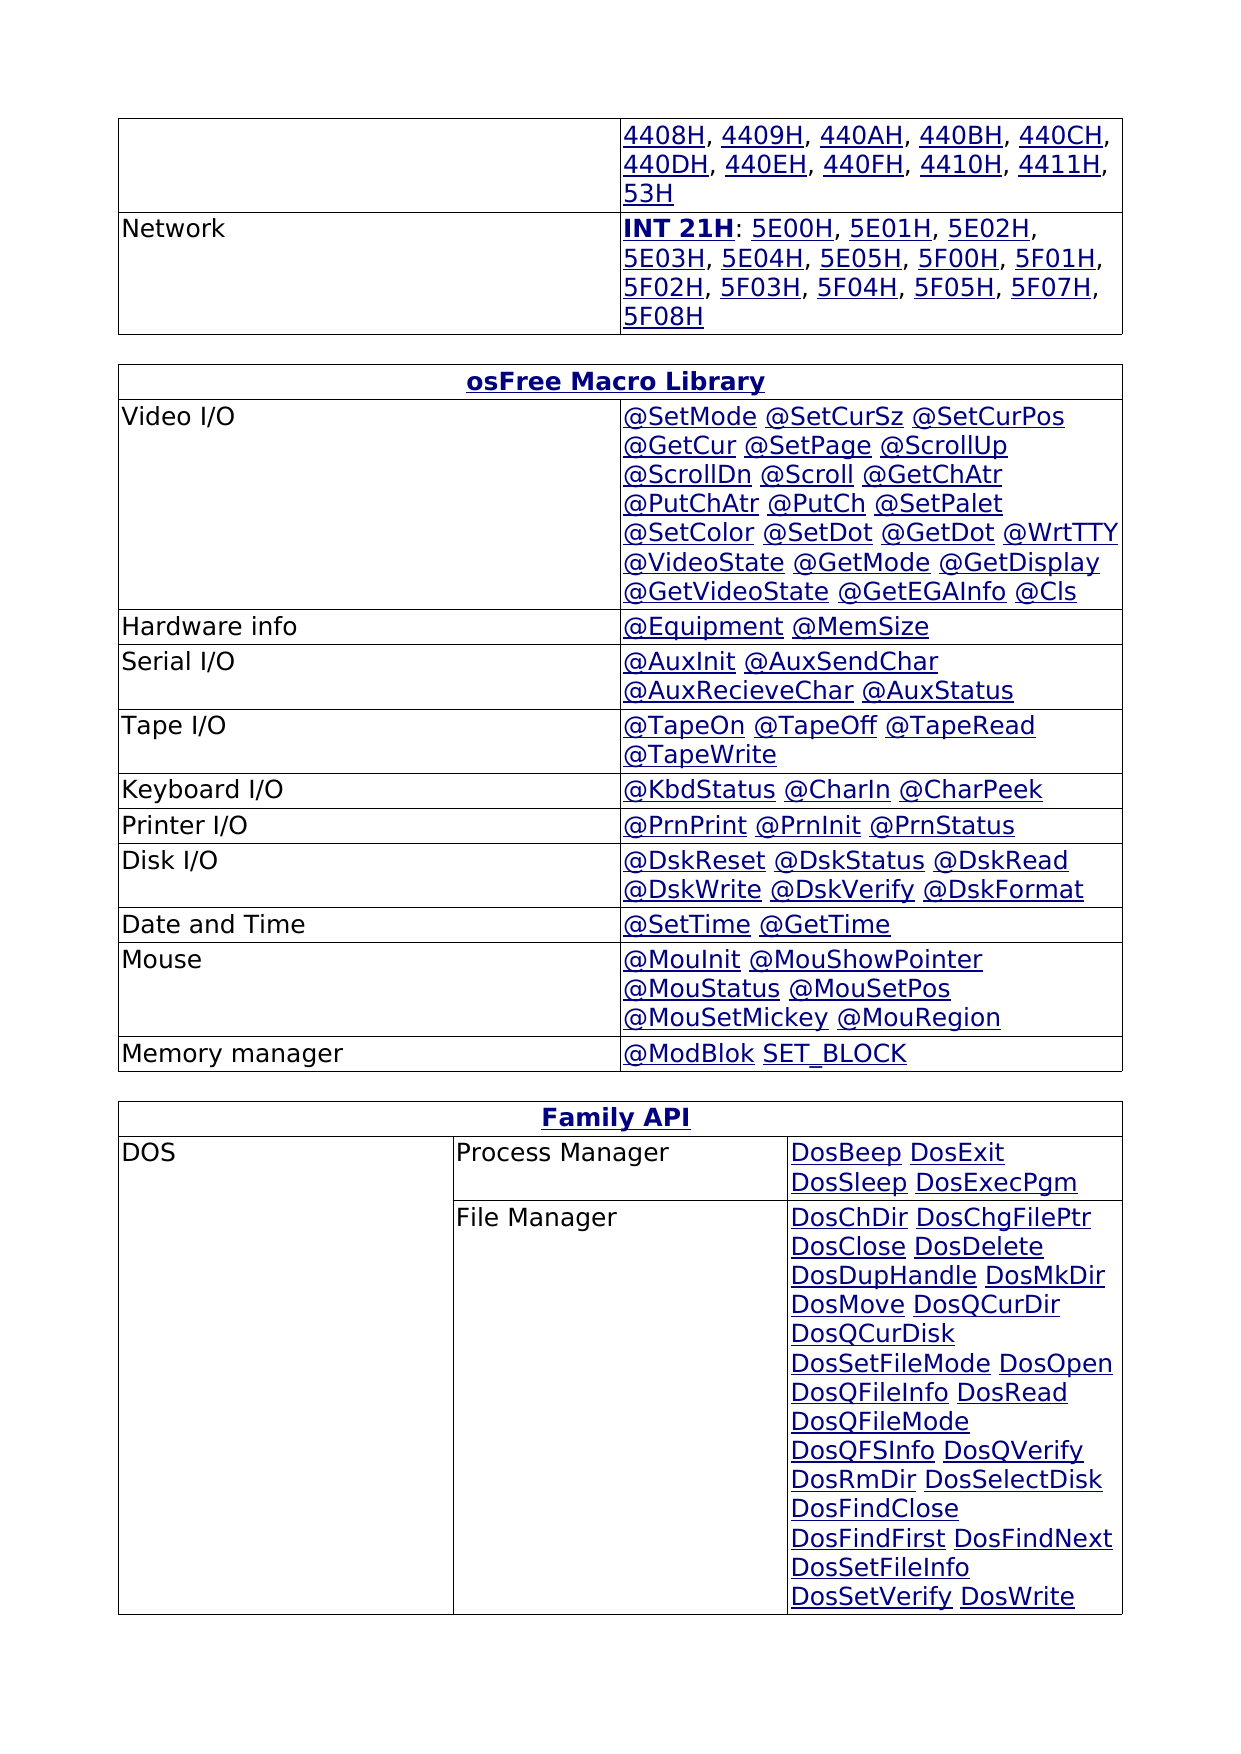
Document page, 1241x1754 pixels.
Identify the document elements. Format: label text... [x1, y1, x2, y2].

table_cell @SetTime @GetTime [621, 908, 1122, 942]
table_cell Tape I/O [119, 710, 620, 773]
table_cell [119, 119, 620, 212]
table_cell Serial I/O [119, 645, 620, 708]
table_cell @MouInit @MouShowPointer @MouStatus @MouSetPos @MouSetMickey @MouRegion [621, 943, 1122, 1036]
table_cell Keyboard I/O [119, 774, 620, 808]
table_cell DosChDir DosChgFilePtr DosClose DosDelete DosDupHandle DosMkDir DosMove DosQCurDir DosQCurDisk DosSetFileMode DosOpen DosQFileInfo DosRead DosQFileMode DosQFSInfo DosQVerify DosRmDir DosSelectDisk DosFindClose DosFindFirst DosFindNext DosSetFileInfo DosSetVerify DosWrite [788, 1201, 1122, 1614]
table_cell DOS [119, 1137, 453, 1614]
table_cell Disk I/O [119, 844, 620, 907]
table_cell @AuxInit @AuxSendChar @AuxRecieveChar @AuxStatus [621, 645, 1122, 708]
table_cell @KbdStatus @CharIn @CharPeek [621, 774, 1122, 808]
table_cell Memory manager [119, 1037, 620, 1071]
table_cell Network [119, 213, 620, 334]
table_cell Process Manager [454, 1137, 787, 1200]
table_cell @Equipment @MemSize [621, 610, 1122, 644]
table_cell Hardware info [119, 610, 620, 644]
table_cell @ModBlok SET_BLOCK [621, 1037, 1122, 1071]
table_cell @SetMode @SetCurSz @SetCurPos @GetCur @SetPage @ScrollUp @ScrollDn @Scroll @GetChAtr @PutChAtr @PutCh @SetPalet @SetColor @SetDot @GetDot @WrtTTY @VideoState @GetMode @GetDisplay @GetVideoState @GetEGAInfo @Cls [621, 400, 1122, 609]
table_cell DosBeep DosExit DosSleep DosExecPgm [788, 1137, 1122, 1200]
table_cell Printer I/O [119, 809, 620, 843]
table_cell INT 21H: 5E00H, 5E01H, 5E02H, 5E03H, 5E04H, 5E05H, 5F00H, 5F01H, 5F02H, 5F03H, 5F04H, 5F05H, 5F07H, 5F08H [621, 213, 1122, 334]
table_cell @DskReset @DskStatus @DskRead @DskWrite @DskVerify @DskFormat [621, 844, 1122, 907]
table_header Family API [119, 1102, 1122, 1136]
table_cell Date and Time [119, 908, 620, 942]
table_header osFree Macro Library [119, 365, 1122, 399]
table_cell 4408H, 4409H, 440AH, 440BH, 440CH, 440DH, 440EH, 440FH, 4410H, 4411H, 53H [621, 119, 1122, 212]
table_cell @TapeOn @TapeOff @TapeRead @TapeWrite [621, 710, 1122, 773]
table_cell Mouse [119, 943, 620, 1036]
table_cell @PrnPrint @PrnInit @PrnStatus [621, 809, 1122, 843]
table_cell Video I/O [119, 400, 620, 609]
table_cell File Manager [454, 1201, 787, 1614]
